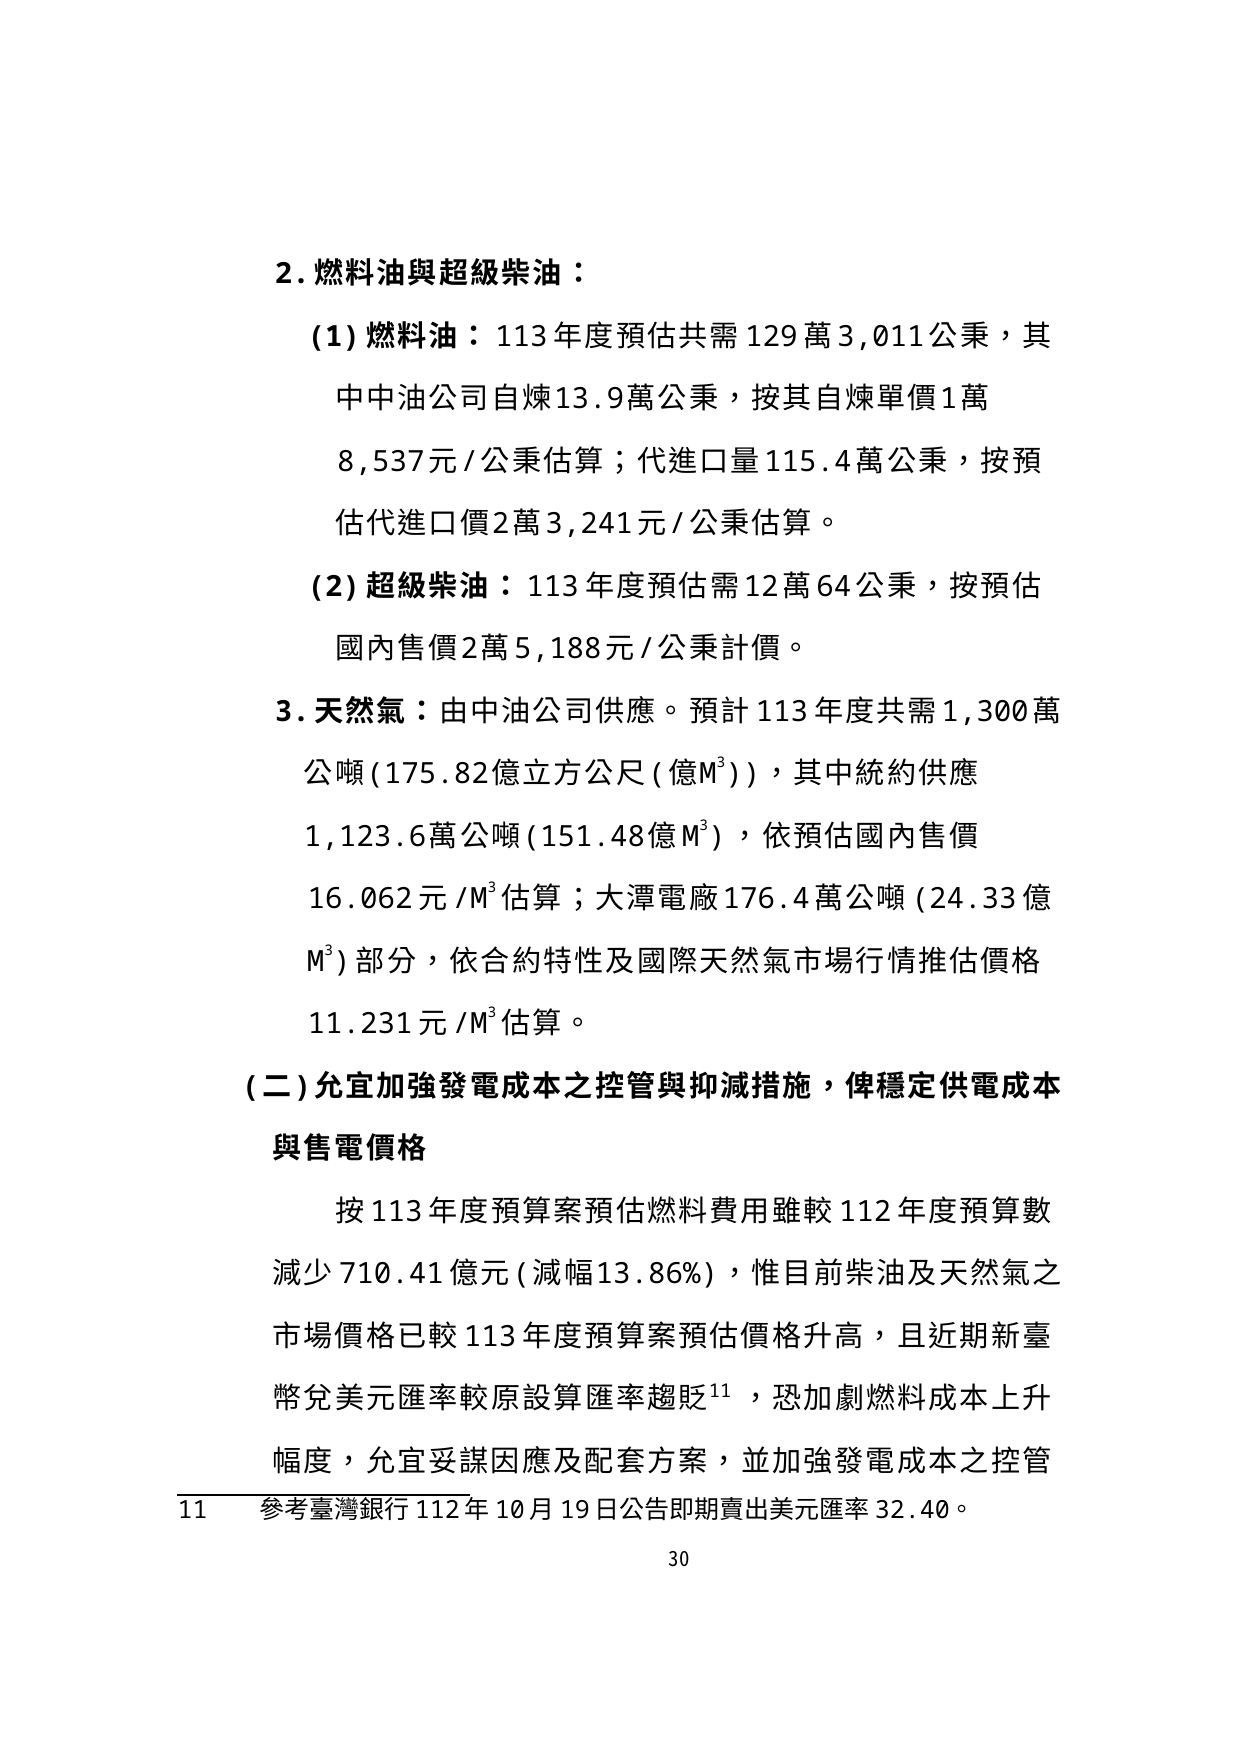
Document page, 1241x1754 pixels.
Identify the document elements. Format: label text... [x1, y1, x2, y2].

text 3.天然氣：由中油公司供應。預計113年度共需1,300萬公噸(175.82億立方公尺(億M3))，其中統約供應1,123.6萬公噸(151.48億M3)，依預估國內售價16.062元/M3估算；大潭電廠176.4萬公噸(24.33億M3)部分，依合約特性及國際天然氣市場行情推估價格11.231元/M3估算。 [266, 667, 1063, 1042]
text (2)超級柴油：113年度預估需12萬64公秉，按預估國內售價2萬5,188元/公秉計價。 [295, 542, 1063, 667]
text (1)燃料油：113年度預估共需129萬3,011公秉，其中中油公司自煉13.9萬公秉，按其自煉單價1萬8,537元/公秉估算；代進口量115.4萬公秉，按預估代進口價2萬3,241元/公秉估算。 [295, 292, 1063, 542]
text 2.燃料油與超級柴油： [266, 229, 1063, 292]
text 按113年度預算案預估燃料費用雖較112年度預算數減少710.41億元(減幅13.86%)，惟目前柴油及天然氣之市場價格已較113年度預算案預估價格升高，且近期新臺幣兌美元匯率較原設算匯率趨貶，恐加劇燃料成本上升幅度，允宜妥謀因應及配套方案，並加強發電成本之控管 [266, 1167, 1063, 1479]
text (二)允宜加強發電成本之控管與抑減措施，俾穩定供電成本與售電價格 [236, 1042, 1063, 1167]
text 參考臺灣銀行112年10月19日公告即期賣出美元匯率32.40。 [177, 1496, 1063, 1525]
